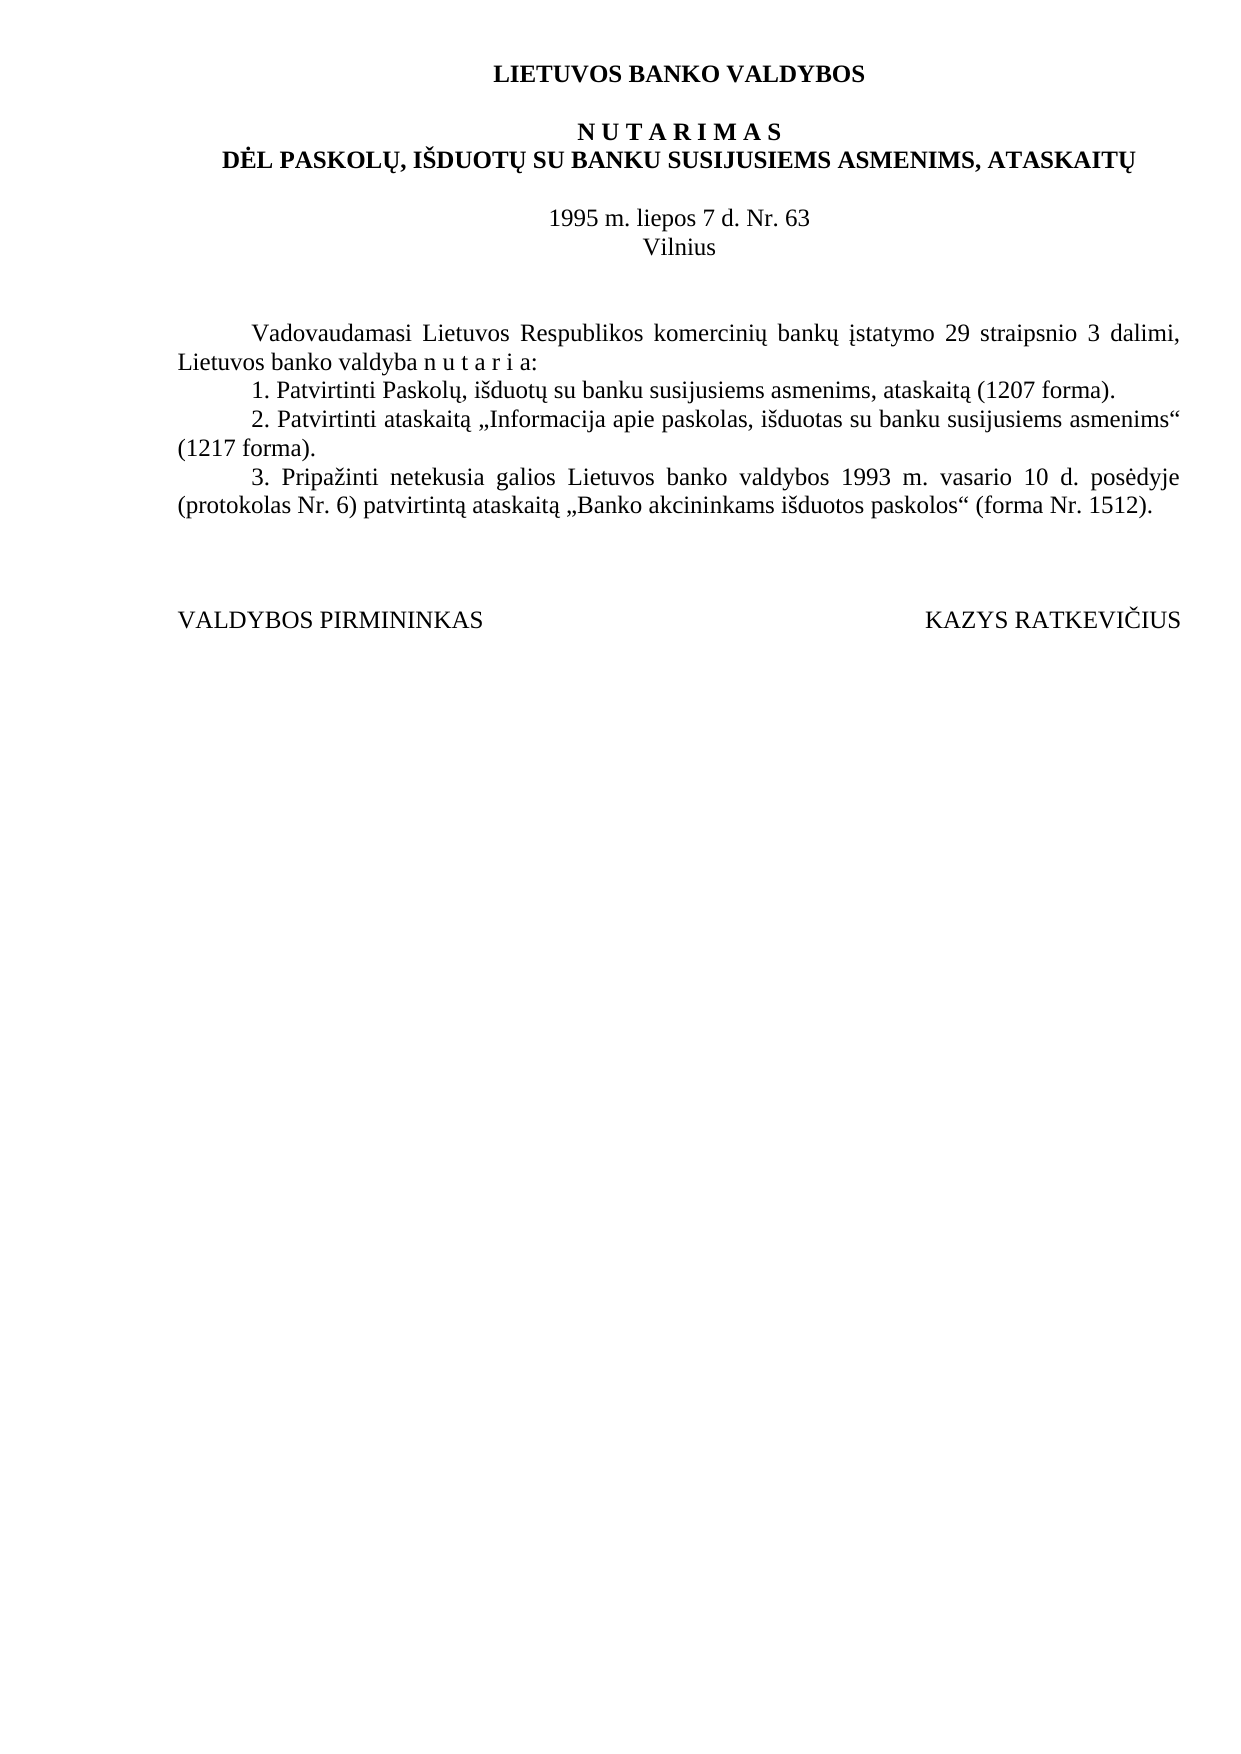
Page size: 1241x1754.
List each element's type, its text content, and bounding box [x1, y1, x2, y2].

text DĖL PASKOLŲ, IŠDUOTŲ SU BANKU SUSIJUSIEMS ASMENIMS, ATASKAITŲ [177, 145, 1181, 174]
text Vilnius [177, 232, 1181, 260]
text 3. Pripažinti netekusia galios Lietuvos banko valdybos 1993 m. vasario 10 d. posėdyje (protokolas Nr. 6) patvirtintą ataskaitą „Banko akcininkams išduotos paskolos“ (forma Nr. 1512). [177, 462, 1181, 519]
text 2. Patvirtinti ataskaitą „Informacija apie paskolas, išduotas su banku susijusiems asmenims“ (1217 forma). [177, 404, 1181, 462]
text Vadovaudamasi Lietuvos Respublikos komercinių bankų įstatymo 29 straipsnio 3 dalimi, Lietuvos banko valdyba nutaria: [177, 318, 1181, 375]
text LIETUVOS BANKO VALDYBOS [177, 59, 1181, 88]
text 1995 m. liepos 7 d. Nr. 63 [177, 203, 1181, 232]
text N U T A R I M A S [177, 117, 1181, 145]
text VALDYBOS PIRMININKAS KAZYS RATKEVIČIUS [177, 605, 1181, 634]
text 1. Patvirtinti Paskolų, išduotų su banku susijusiems asmenims, ataskaitą (1207 forma). [177, 375, 1181, 404]
